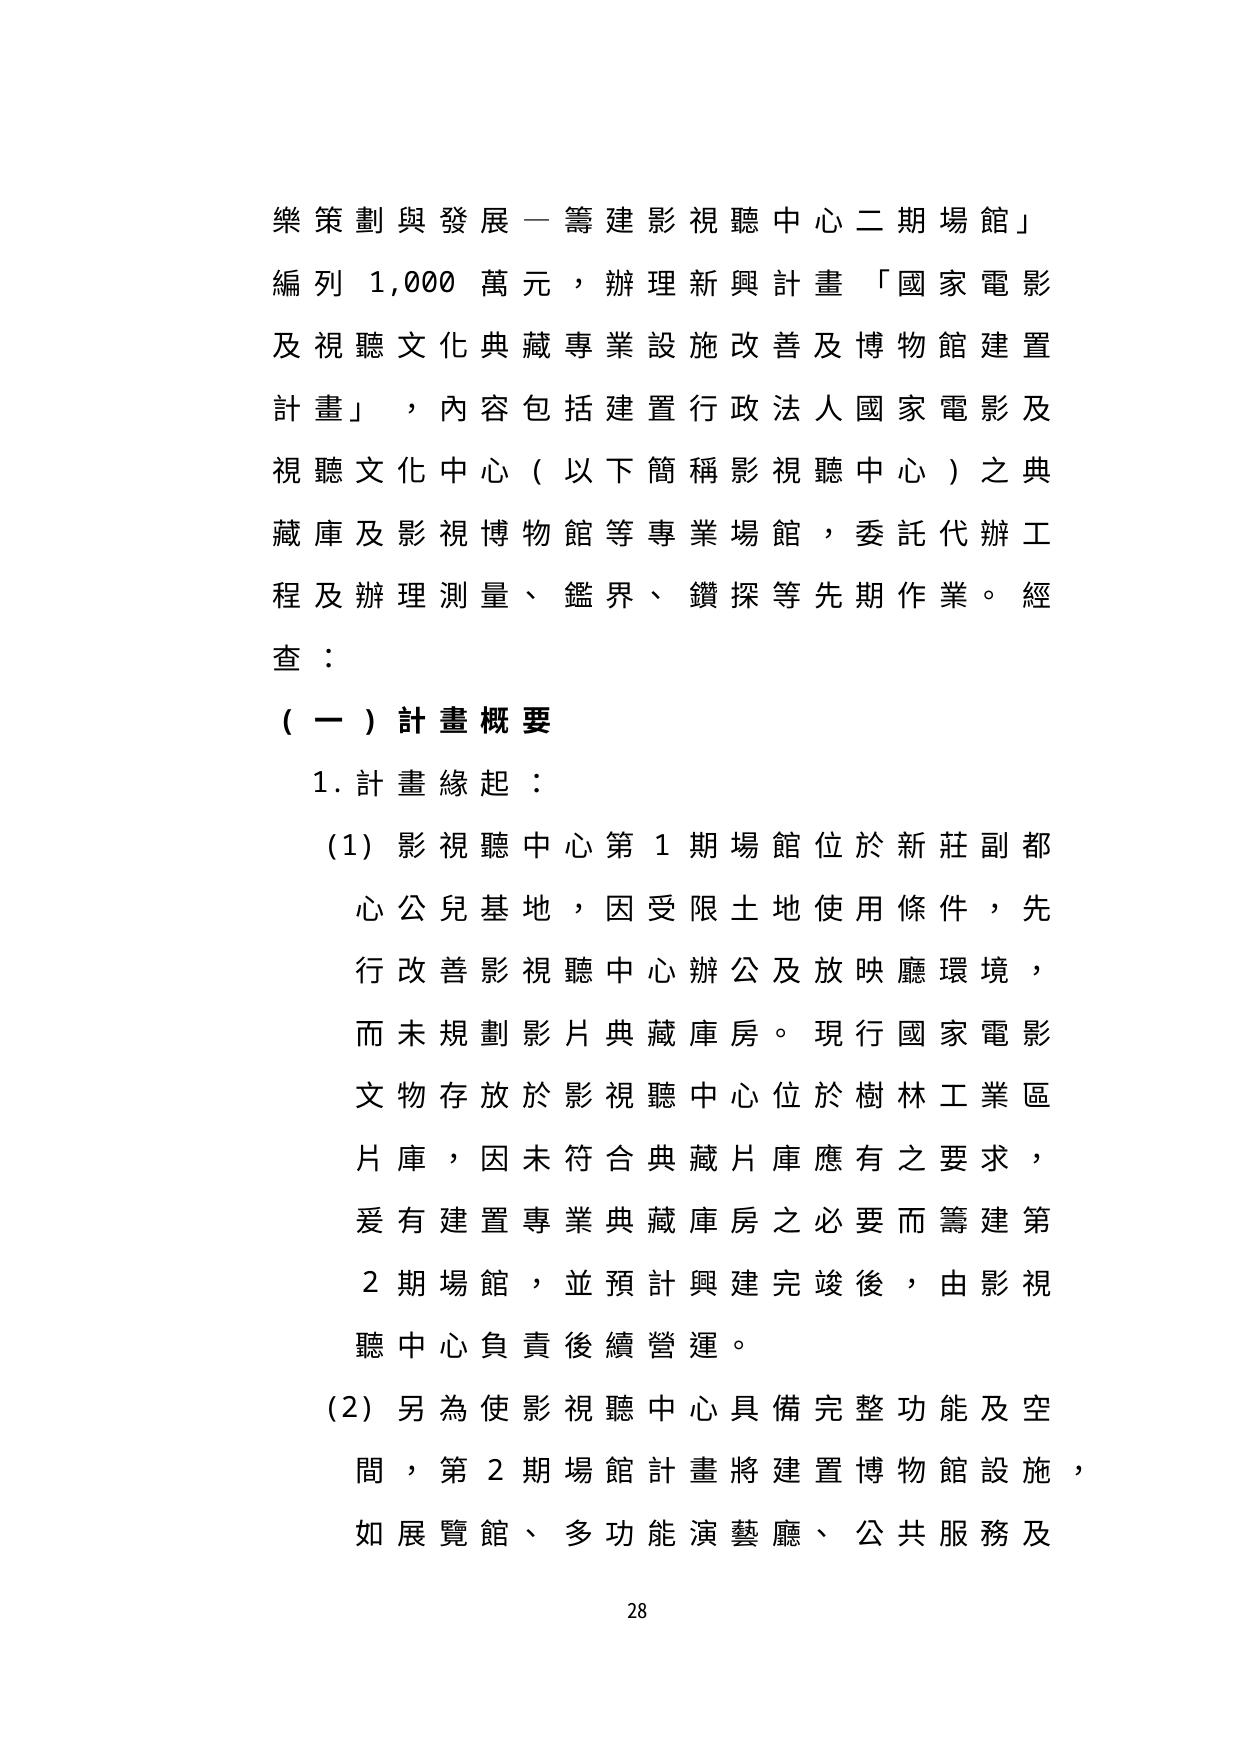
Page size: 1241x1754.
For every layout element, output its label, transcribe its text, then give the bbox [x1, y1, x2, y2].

text (1)影視聽中心第1期場館位於新莊副都心公兒基地，因受限土地使用條件，先行改善影視聽中心辦公及放映廳環境，而未規劃影片典藏庫房。現行國家電影文物存放於影視聽中心位於樹林工業區片庫，因未符合典藏片庫應有之要求，爰有建置專業典藏庫房之必要而籌建第2期場館，並預計興建完竣後，由影視聽中心負責後續營運。 [301, 802, 1058, 1365]
text 樂策劃與發展—籌建影視聽中心二期場館」編列1,000萬元，辦理新興計畫「國家電影及視聽文化典藏專業設施改善及博物館建置計畫」，內容包括建置行政法人國家電影及視聽文化中心(以下簡稱影視聽中心)之典藏庫及影視博物館等專業場館，委託代辦工程及辦理測量、鑑界、鑽探等先期作業。經查： [242, 177, 1058, 677]
text (2)另為使影視聽中心具備完整功能及空間，第2期場館計畫將建置博物館設施，如展覽館、多功能演藝廳、公共服務及交流等空間，並開放民眾參觀使用，加強各種珍貴影視及廣播文化資產典藏與推廣。 [302, 1365, 1058, 1552]
text (一)計畫概要 [242, 677, 1058, 740]
text 1.計畫緣起： [271, 740, 1058, 802]
